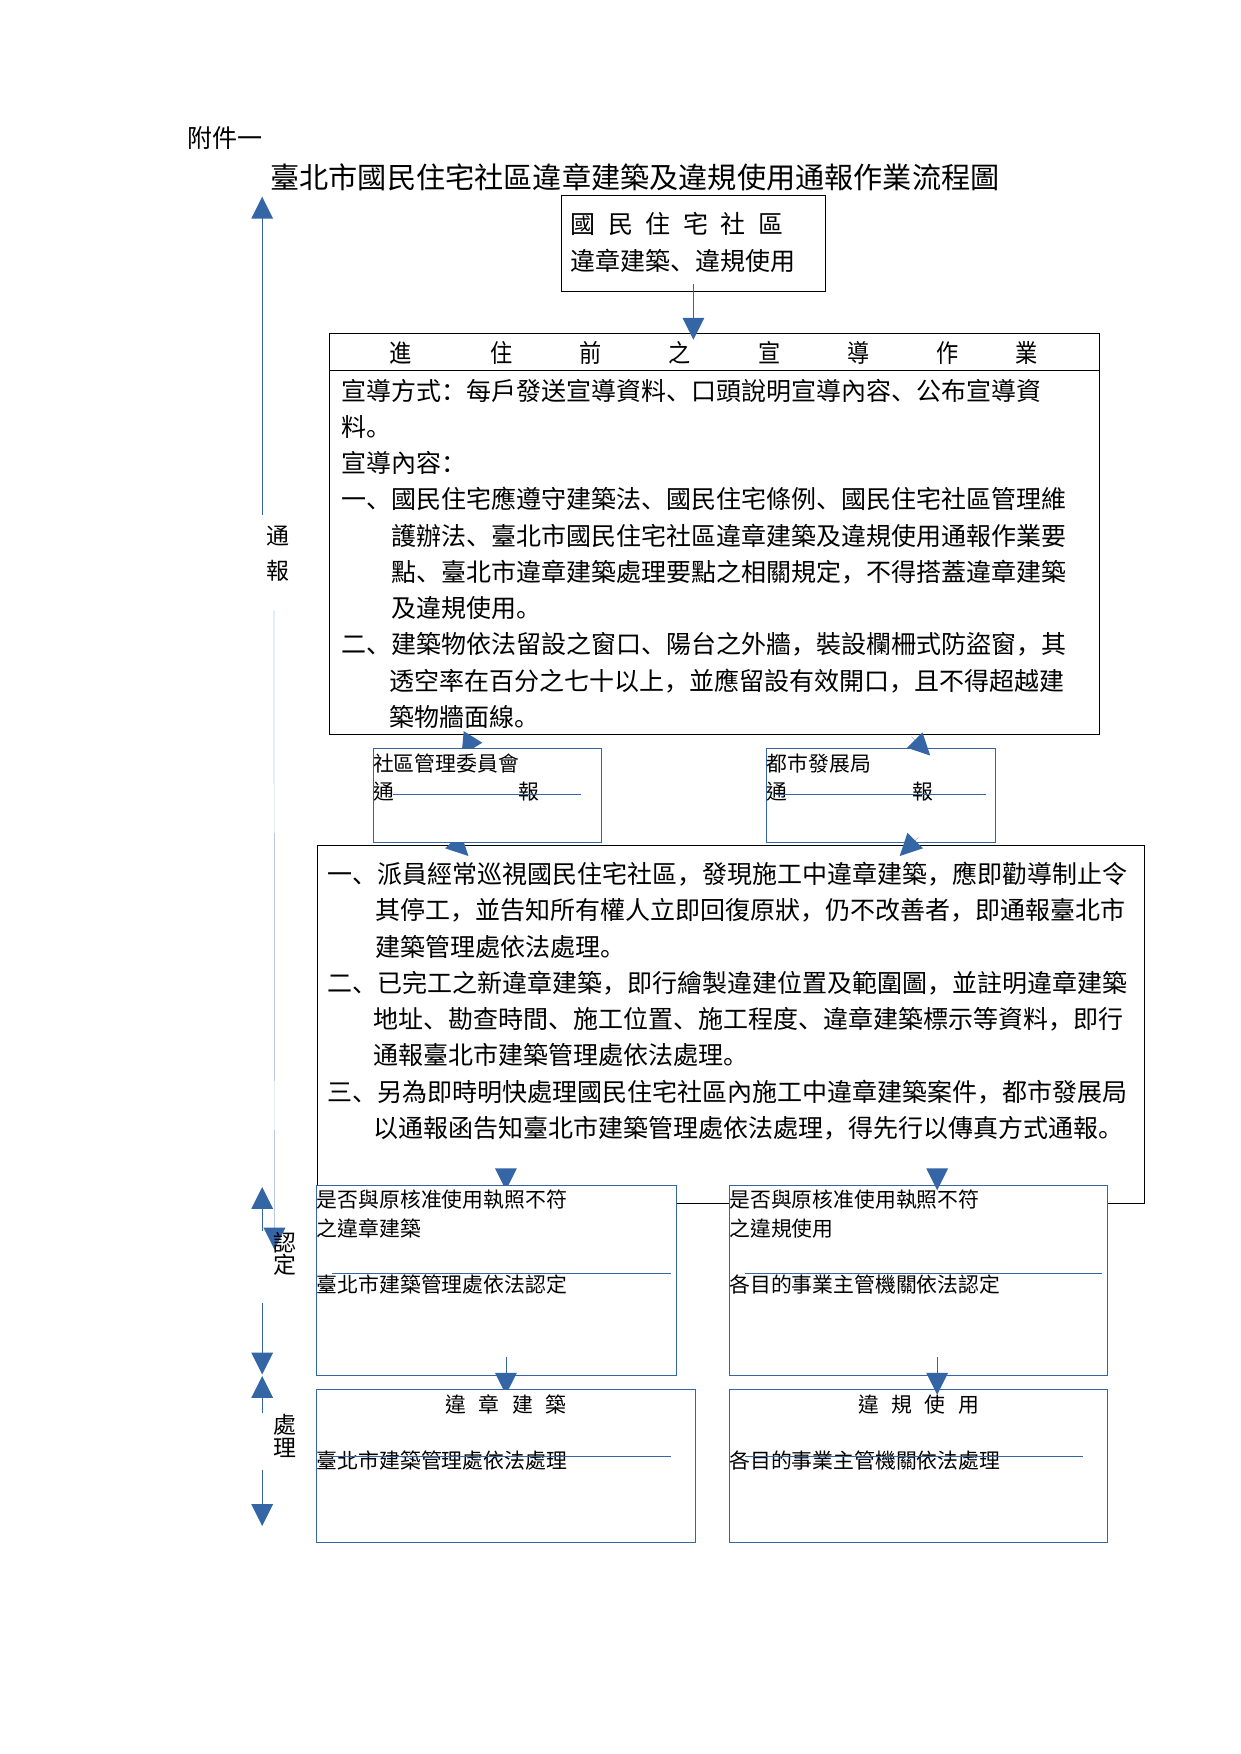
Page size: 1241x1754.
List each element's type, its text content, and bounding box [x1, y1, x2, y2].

table_cell 宣導方式：每戶發送宣導資料、口頭說明宣導內容、公布宣導資料。 宣導內容： 一、國民住宅應遵守建築法、國民住宅條例、國民住宅社區管理維護辦法、臺北市國民住宅社區違章建築及違規使用通報作業要點、臺北市違章建築處理要點之相關規定，不得搭蓋違章建築及違規使用。 二、建築物依法留設之窗口、陽台之外牆，裝設欄柵式防盜窗，其透空率在百分之七十以上，並應留設有效開口，且不得超越建築物牆面線。 [330, 371, 1099, 734]
text 臺北市國民住宅社區違章建築及違規使用通報作業流程圖 [187, 154, 1053, 197]
text 國 民 住 宅 社 區 [571, 205, 816, 241]
text 三、另為即時明快處理國民住宅社區內施工中違章建築案件，都市發展局以通報函告知臺北市建築管理處依法處理，得先行以傳真方式通報。 [327, 1072, 1135, 1144]
text 違章建築、違規使用 [571, 241, 816, 277]
text 一、派員經常巡視國民住宅社區，發現施工中違章建築，應即勸導制止令其停工，並告知所有權人立即回復原狀，仍不改善者，即通報臺北市建築管理處依法處理。 [327, 854, 1135, 963]
table_header 進 住 前 之 宣 導 作 業 [330, 334, 1099, 370]
text 附件一 [187, 118, 1053, 154]
text 二、已完工之新違章建築，即行繪製違建位置及範圍圖，並註明違章建築地址、勘查時間、施工位置、施工程度、違章建築標示等資料，即行通報臺北市建築管理處依法處理。 [327, 963, 1135, 1072]
